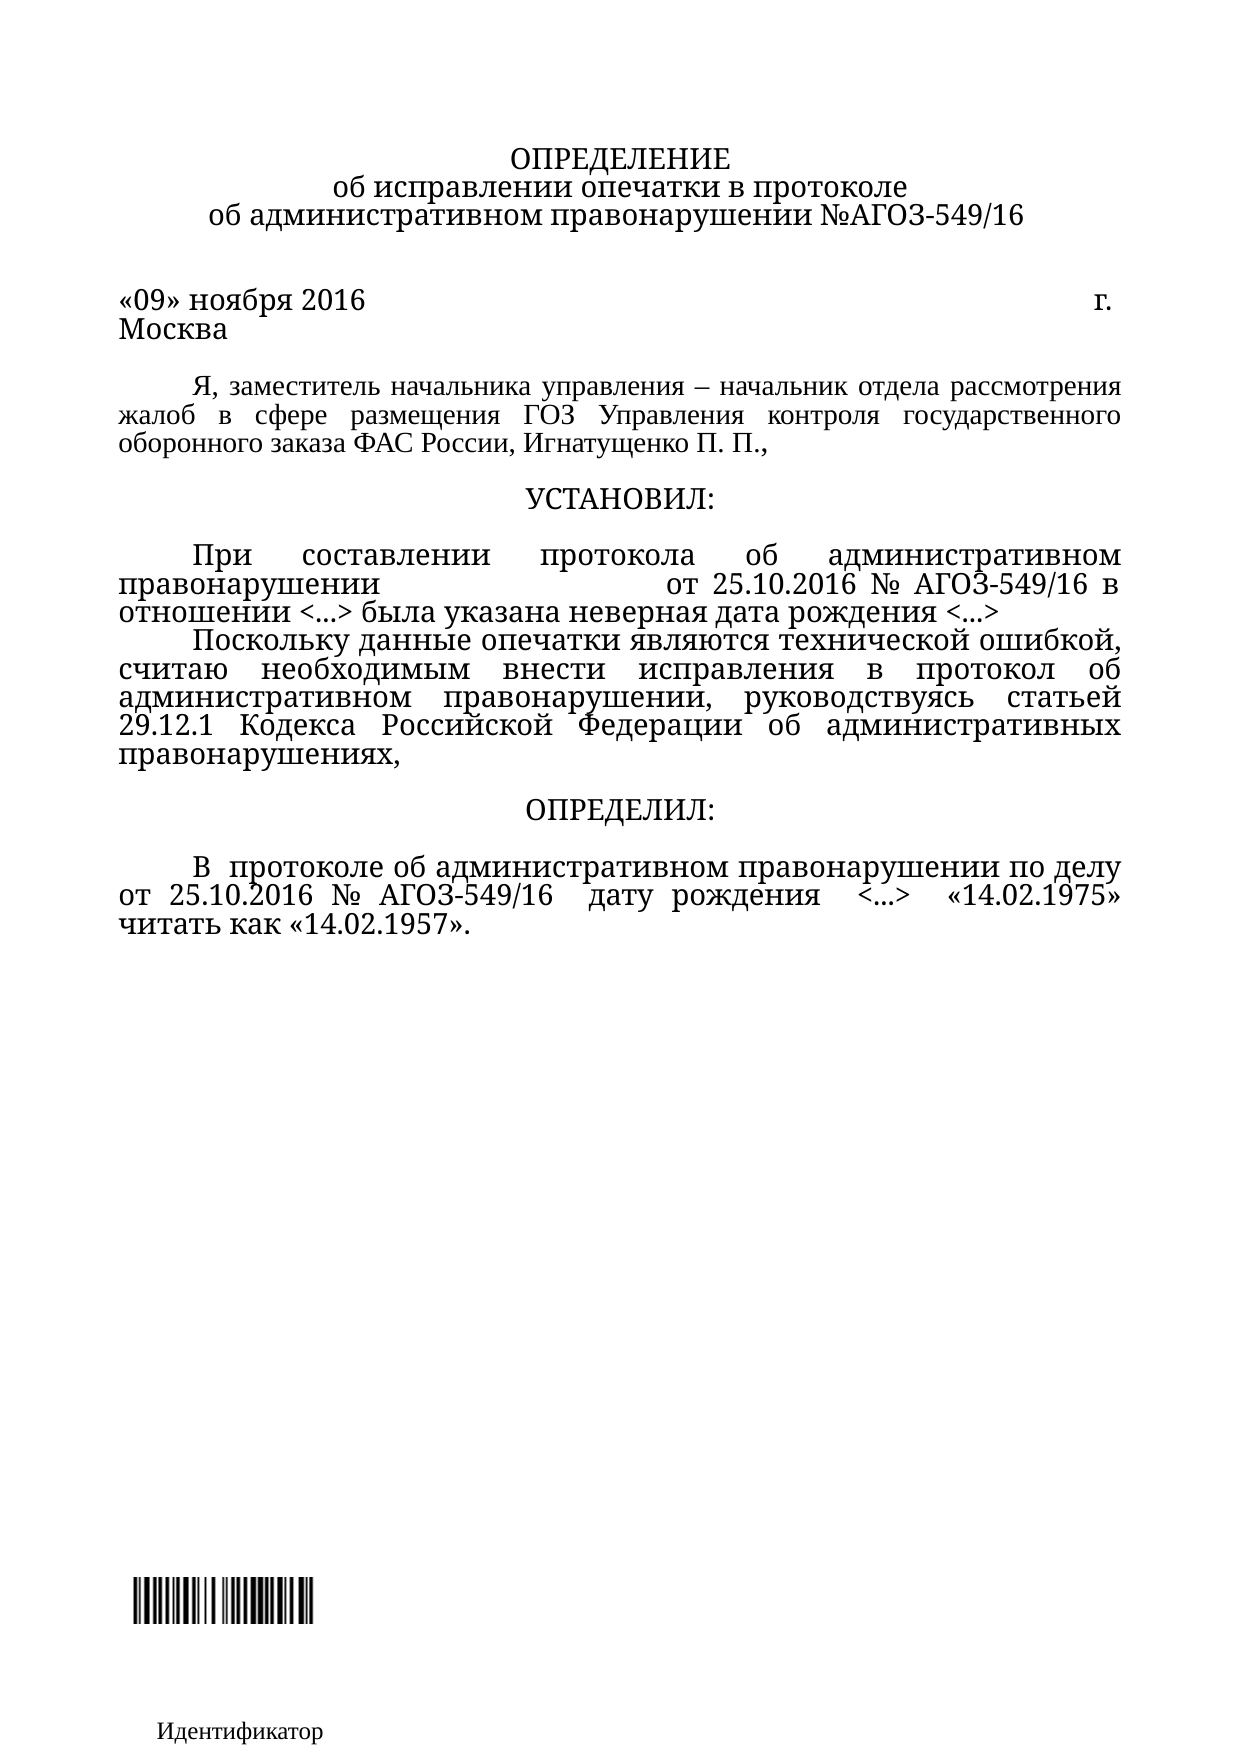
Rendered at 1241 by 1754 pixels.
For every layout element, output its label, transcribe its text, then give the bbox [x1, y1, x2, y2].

text Поскольку данные опечатки являются технической ошибкой, считаю необходимым внести исправления в протокол об административном правонарушении, руководствуясь статьей 29.12.1 Кодекса Российской Федерации об административных правонарушениях, [118, 628, 1122, 770]
text При составлении протокола об административном правонарушении от 25.10.2016 № АГОЗ-549/16 в отношении <...> была указана неверная дата рождения <...> [118, 543, 1122, 628]
text Я, заместитель начальника управления – начальник отдела рассмотрения жалоб в сфере размещения ГОЗ Управления контроля государственного оборонного заказа ФАС России, Игнатущенко П. П., [118, 373, 1122, 458]
text УСТАНОВИЛ: [118, 486, 1122, 515]
text об административном правонарушении №АГОЗ-549/16 [118, 203, 1122, 231]
text ОПРЕДЕЛИЛ: [118, 798, 1122, 826]
text об исправлении опечатки в протоколе [118, 175, 1122, 203]
picture [118, 1577, 331, 1624]
text ОПРЕДЕЛЕНИЕ [118, 146, 1122, 175]
text В протоколе об административном правонарушении по делу от 25.10.2016 № АГОЗ-549/16 дату рождения <...> «14.02.1975» читать как «14.02.1957». [118, 855, 1122, 940]
text «09» ноября 2016 г. Москва [118, 288, 1122, 345]
